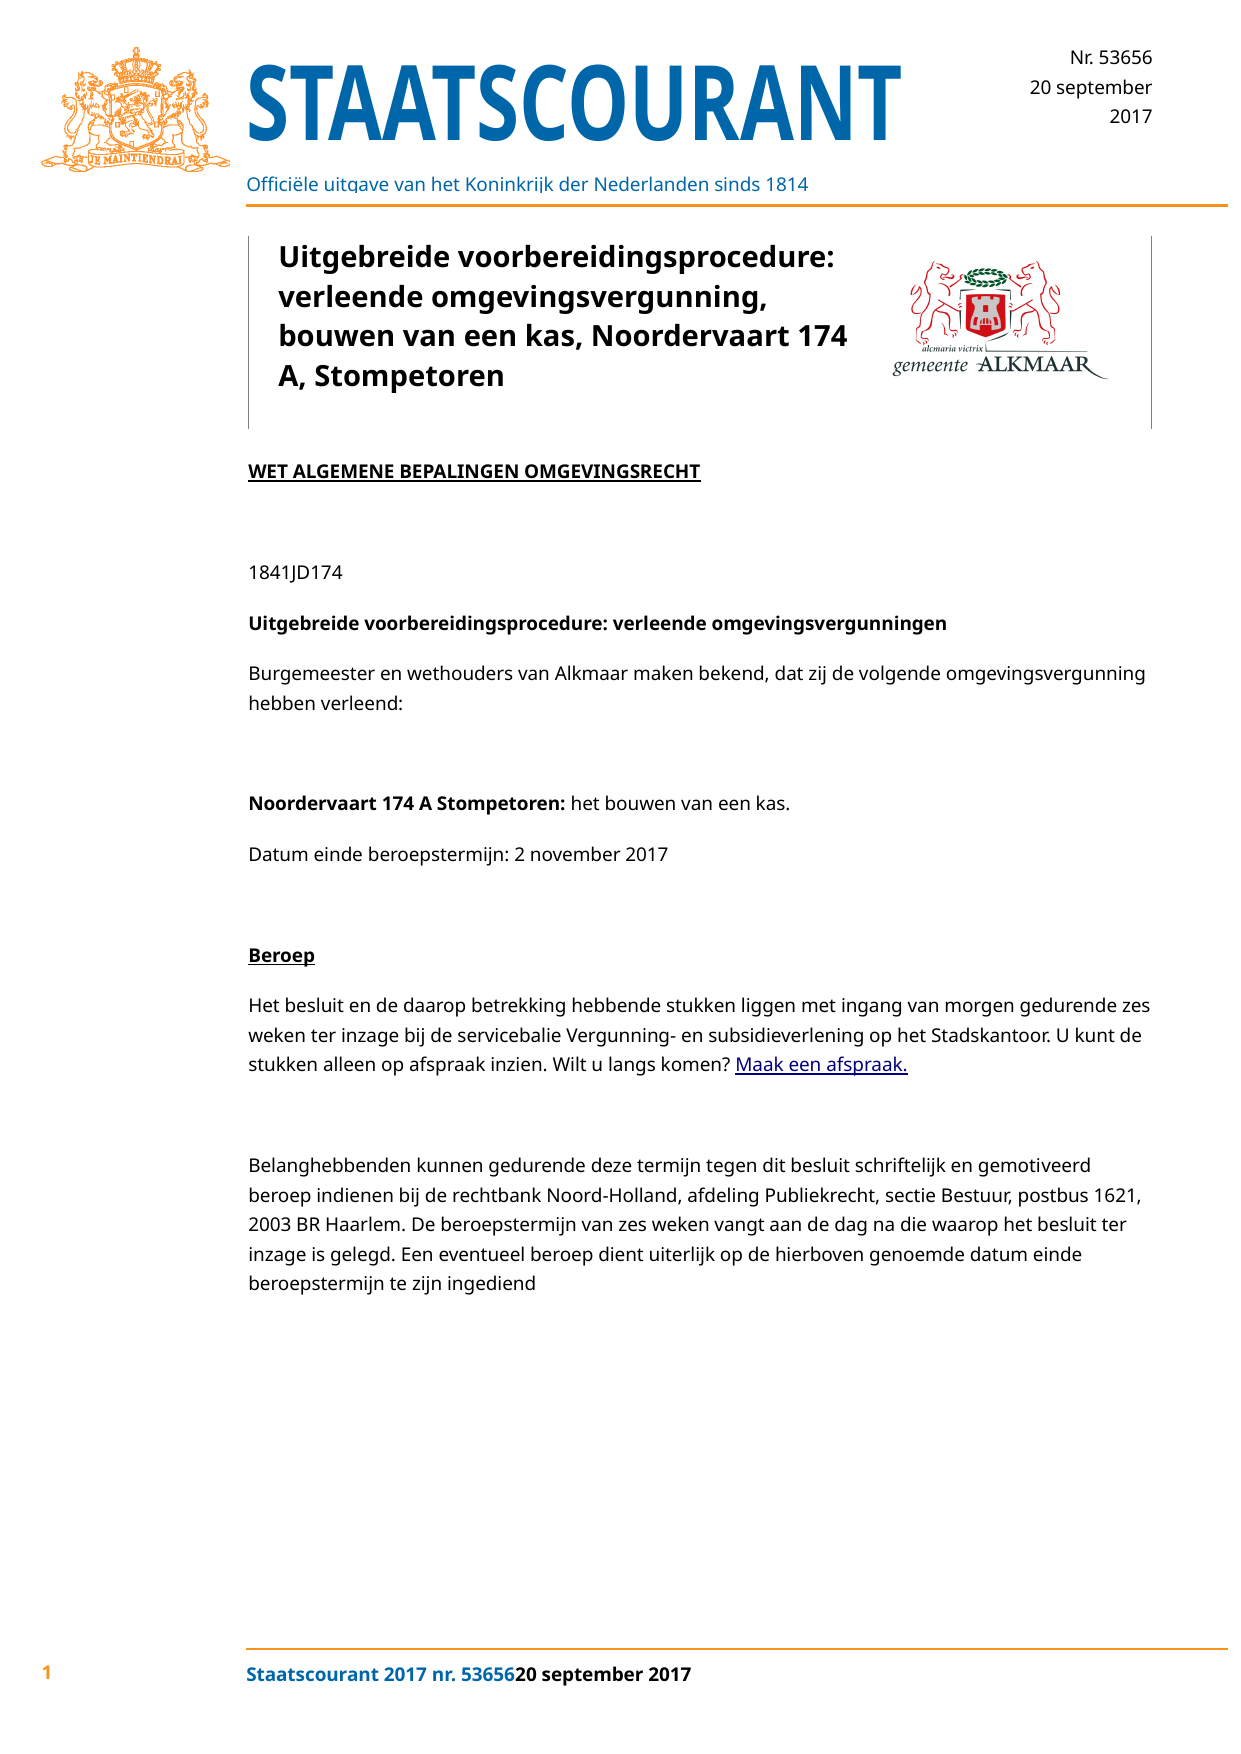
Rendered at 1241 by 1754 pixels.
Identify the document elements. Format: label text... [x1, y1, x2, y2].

text Burgemeester en wethouders van Alkmaar maken bekend, dat zij de volgende omgevingsvergunning hebben verleend: [248, 660, 1152, 716]
text WET ALGEMENE BEPALINGEN OMGEVINGSRECHT [248, 458, 1152, 484]
text Uitgebreide voorbereidingsprocedure: verleende omgevingsvergunningen [248, 610, 1152, 636]
text Beroep [248, 942, 1152, 968]
text Belanghebbenden kunnen gedurende deze termijn tegen dit besluit schriftelijk en gemoti­veerd beroep indie­nen bij de rechtbank Noord-Holland, afdeling Publiekrecht, sectie Bestuur, postbus 1621, 2003 BR Haarlem. De beroepstermijn van zes weken vangt aan de dag na die waarop het besluit ter inzage is gelegd. Een eventueel beroep dient uiterlijk op de hierboven genoemde datum einde beroepstermijn te zijn ingediend [248, 1152, 1152, 1296]
text Het besluit en de daarop betrekking hebbende stukken liggen met ingang van morgen gedurende zes weken ter inzage bij de servicebalie Vergunning- en subsidieverlening op het Stadskantoor. U kunt de stukken alleen op afspraak inzien. Wilt u langs komen? Maak een afspraak. [248, 992, 1152, 1077]
table_header Uitgebreide voorbereidingsprocedure: verleende omgevingsvergunning, bouwen van een kas, Noordervaart 174 A, Stompetoren [249, 236, 850, 429]
text Noordervaart 174 A Stompetoren: het bouwen van een kas. [248, 791, 1152, 816]
text Datum einde beroepstermijn: 2 november 2017 [248, 841, 1152, 867]
text 1841JD174 [248, 559, 1152, 585]
picture [41, 47, 231, 172]
picture [882, 236, 1119, 404]
table_header [850, 236, 1151, 429]
